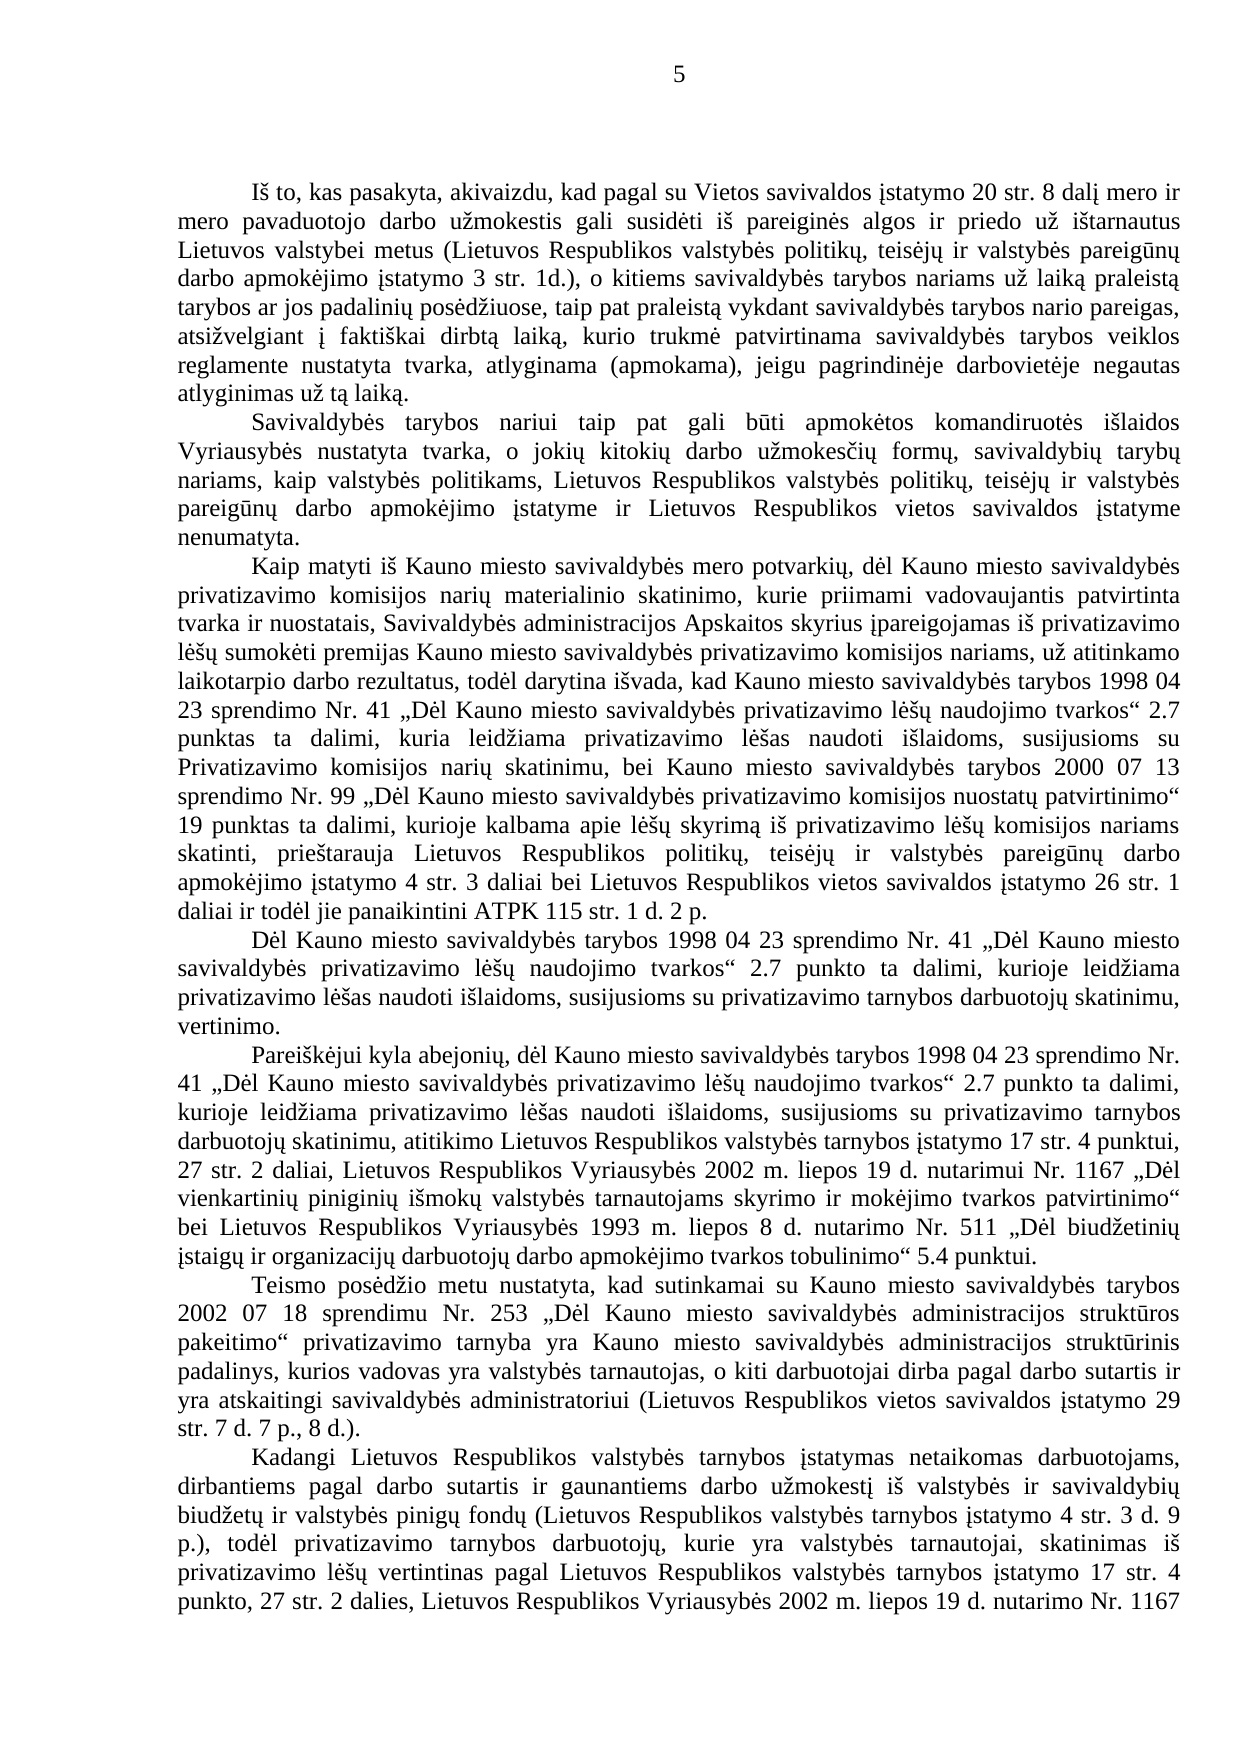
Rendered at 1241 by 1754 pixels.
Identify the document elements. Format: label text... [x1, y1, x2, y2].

text Savivaldybės tarybos nariui taip pat gali būti apmokėtos komandiruotės išlaidos Vyriausybės nustatyta tvarka, o jokių kitokių darbo užmokesčių formų, savivaldybių tarybų nariams, kaip valstybės politikams, Lietuvos Respublikos valstybės politikų, teisėjų ir valstybės pareigūnų darbo apmokėjimo įstatyme ir Lietuvos Respublikos vietos savivaldos įstatyme nenumatyta. [177, 407, 1181, 551]
text Dėl Kauno miesto savivaldybės tarybos 1998 04 23 sprendimo Nr. 41 „Dėl Kauno miesto savivaldybės privatizavimo lėšų naudojimo tvarkos“ 2.7 punkto ta dalimi, kurioje leidžiama privatizavimo lėšas naudoti išlaidoms, susijusioms su privatizavimo tarnybos darbuotojų skatinimu, vertinimo. [177, 925, 1181, 1040]
text Kaip matyti iš Kauno miesto savivaldybės mero potvarkių, dėl Kauno miesto savivaldybės privatizavimo komisijos narių materialinio skatinimo, kurie priimami vadovaujantis patvirtinta tvarka ir nuostatais, Savivaldybės administracijos Apskaitos skyrius įpareigojamas iš privatizavimo lėšų sumokėti premijas Kauno miesto savivaldybės privatizavimo komisijos nariams, už atitinkamo laikotarpio darbo rezultatus, todėl darytina išvada, kad Kauno miesto savivaldybės tarybos 1998 04 23 sprendimo Nr. 41 „Dėl Kauno miesto savivaldybės privatizavimo lėšų naudojimo tvarkos“ 2.7 punktas ta dalimi, kuria leidžiama privatizavimo lėšas naudoti išlaidoms, susijusioms su Privatizavimo komisijos narių skatinimu, bei Kauno miesto savivaldybės tarybos 2000 07 13 sprendimo Nr. 99 „Dėl Kauno miesto savivaldybės privatizavimo komisijos nuostatų patvirtinimo“ 19 punktas ta dalimi, kurioje kalbama apie lėšų skyrimą iš privatizavimo lėšų komisijos nariams skatinti, prieštarauja Lietuvos Respublikos politikų, teisėjų ir valstybės pareigūnų darbo apmokėjimo įstatymo 4 str. 3 daliai bei Lietuvos Respublikos vietos savivaldos įstatymo 26 str. 1 daliai ir todėl jie panaikintini ATPK 115 str. 1 d. 2 p. [177, 551, 1181, 925]
text Teismo posėdžio metu nustatyta, kad sutinkamai su Kauno miesto savivaldybės tarybos 2002 07 18 sprendimu Nr. 253 „Dėl Kauno miesto savivaldybės administracijos struktūros pakeitimo“ privatizavimo tarnyba yra Kauno miesto savivaldybės administracijos struktūrinis padalinys, kurios vadovas yra valstybės tarnautojas, o kiti darbuotojai dirba pagal darbo sutartis ir yra atskaitingi savivaldybės administratoriui (Lietuvos Respublikos vietos savivaldos įstatymo 29 str. 7 d. 7 p., 8 d.). [177, 1270, 1181, 1442]
text Pareiškėjui kyla abejonių, dėl Kauno miesto savivaldybės tarybos 1998 04 23 sprendimo Nr. 41 „Dėl Kauno miesto savivaldybės privatizavimo lėšų naudojimo tvarkos“ 2.7 punkto ta dalimi, kurioje leidžiama privatizavimo lėšas naudoti išlaidoms, susijusioms su privatizavimo tarnybos darbuotojų skatinimu, atitikimo Lietuvos Respublikos valstybės tarnybos įstatymo 17 str. 4 punktui, 27 str. 2 daliai, Lietuvos Respublikos Vyriausybės 2002 m. liepos 19 d. nutarimui Nr. 1167 „Dėl vienkartinių piniginių išmokų valstybės tarnautojams skyrimo ir mokėjimo tvarkos patvirtinimo“ bei Lietuvos Respublikos Vyriausybės 1993 m. liepos 8 d. nutarimo Nr. 511 „Dėl biudžetinių įstaigų ir organizacijų darbuotojų darbo apmokėjimo tvarkos tobulinimo“ 5.4 punktui. [177, 1040, 1181, 1270]
text Iš to, kas pasakyta, akivaizdu, kad pagal su Vietos savivaldos įstatymo 20 str. 8 dalį mero ir mero pavaduotojo darbo užmokestis gali susidėti iš pareiginės algos ir priedo už ištarnautus Lietuvos valstybei metus (Lietuvos Respublikos valstybės politikų, teisėjų ir valstybės pareigūnų darbo apmokėjimo įstatymo 3 str. 1d.), o kitiems savivaldybės tarybos nariams už laiką praleistą tarybos ar jos padalinių posėdžiuose, taip pat praleistą vykdant savivaldybės tarybos nario pareigas, atsižvelgiant į faktiškai dirbtą laiką, kurio trukmė patvirtinama savivaldybės tarybos veiklos reglamente nustatyta tvarka, atlyginama (apmokama), jeigu pagrindinėje darbovietėje negautas atlyginimas už tą laiką. [177, 177, 1181, 407]
text Kadangi Lietuvos Respublikos valstybės tarnybos įstatymas netaikomas darbuotojams, dirbantiems pagal darbo sutartis ir gaunantiems darbo užmokestį iš valstybės ir savivaldybių biudžetų ir valstybės pinigų fondų (Lietuvos Respublikos valstybės tarnybos įstatymo 4 str. 3 d. 9 p.), todėl privatizavimo tarnybos darbuotojų, kurie yra valstybės tarnautojai, skatinimas iš privatizavimo lėšų vertintinas pagal Lietuvos Respublikos valstybės tarnybos įstatymo 17 str. 4 punkto, 27 str. 2 dalies, Lietuvos Respublikos Vyriausybės 2002 m. liepos 19 d. nutarimo Nr. 1167 [177, 1442, 1181, 1615]
